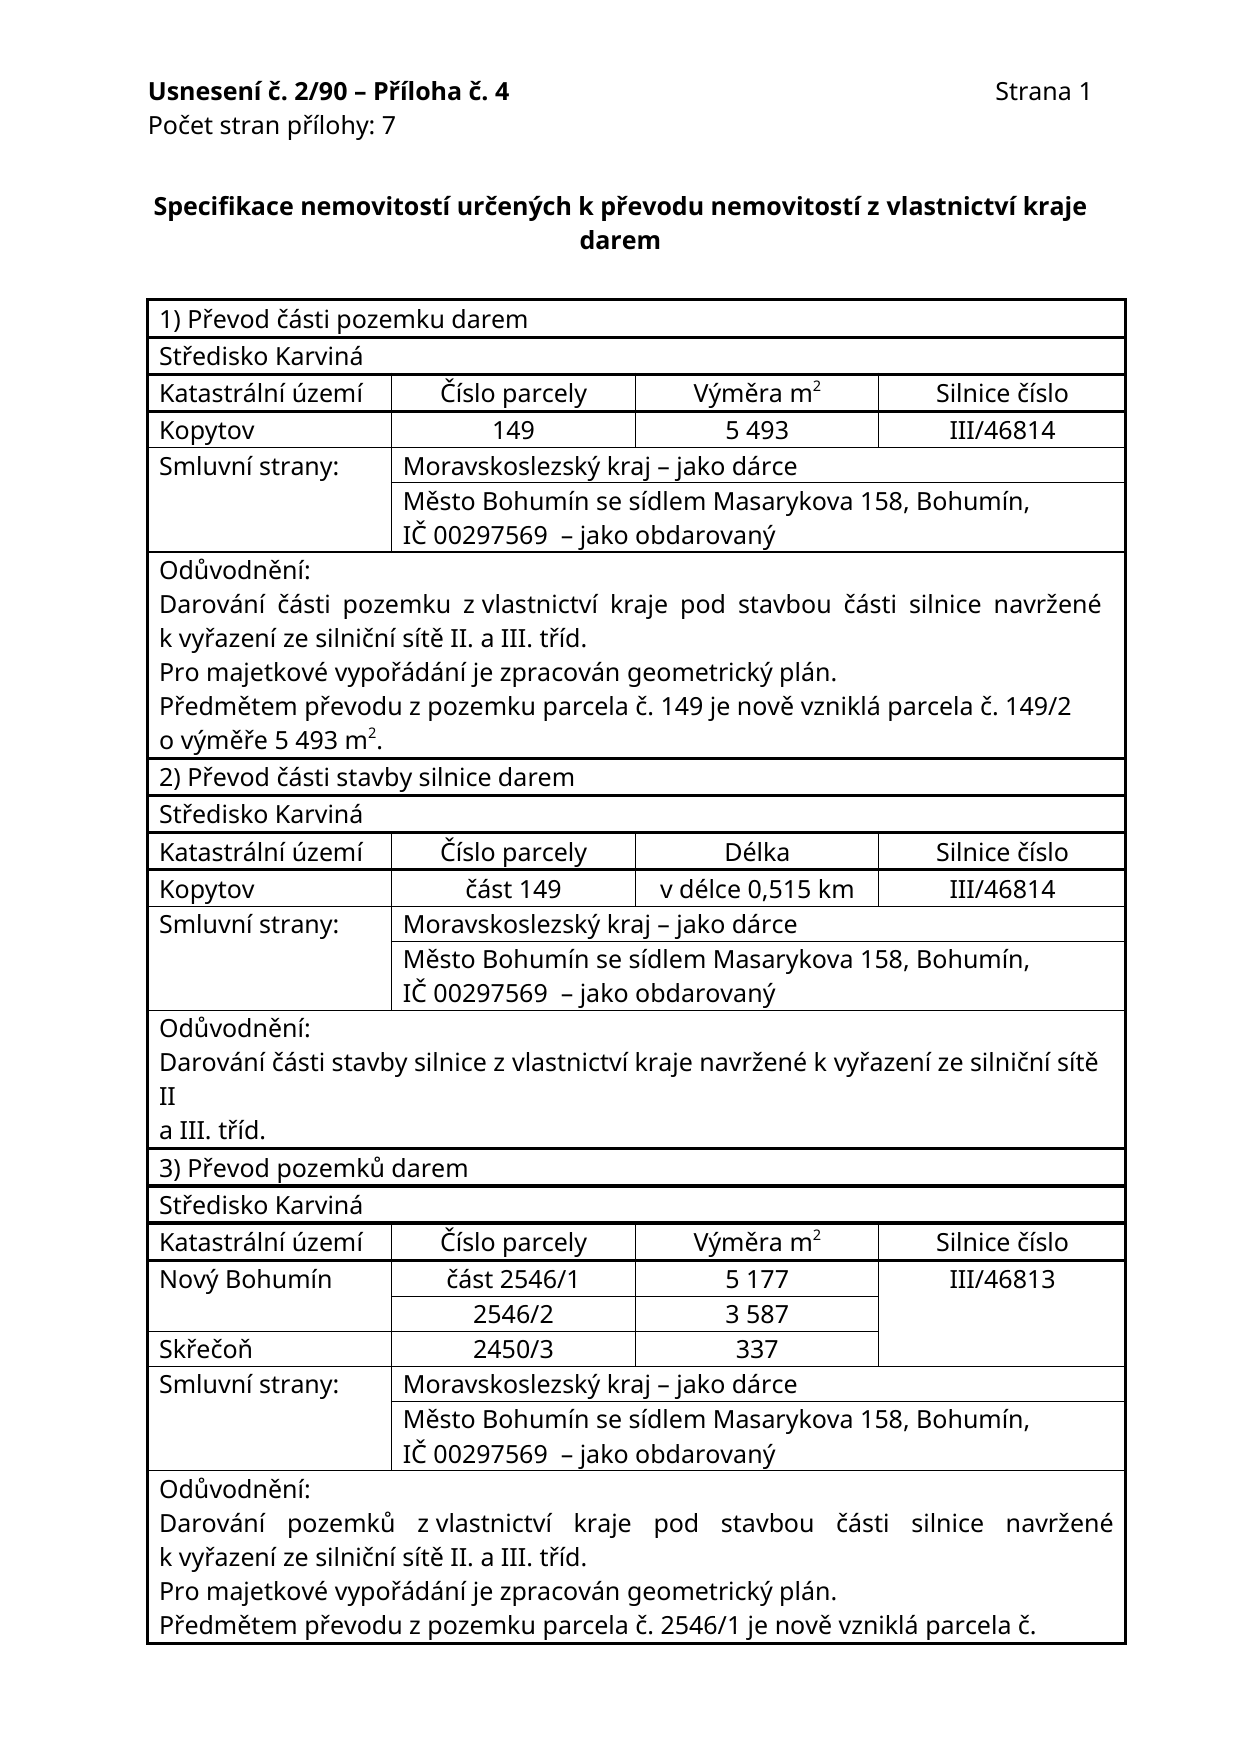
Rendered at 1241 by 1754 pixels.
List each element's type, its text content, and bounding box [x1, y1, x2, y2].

table_cell Silnice číslo [879, 1225, 1124, 1259]
table_cell Katastrální území [149, 1225, 391, 1259]
table_cell Odůvodnění: Darování části stavby silnice z vlastnictví kraje navržené k vyřazení ze silniční sítě II a III. tříd. [149, 1011, 1124, 1147]
table_cell Katastrální území [149, 376, 391, 410]
table_cell Moravskoslezský kraj – jako dárce [392, 448, 1124, 482]
table_cell Skřečoň [149, 1332, 391, 1366]
table_cell 5 493 [636, 413, 878, 447]
table_cell 3 587 [636, 1297, 878, 1331]
table_cell Délka [636, 834, 878, 868]
table_cell III/46814 [879, 413, 1124, 447]
table_cell část 2546/1 [392, 1262, 635, 1296]
table_cell Město Bohumín se sídlem Masarykova 158, Bohumín, IČ 00297569 – jako obdarovaný [392, 1402, 1124, 1470]
table_cell Odůvodnění: Darování části pozemku z vlastnictví kraje pod stavbou části silnice navržené k vyřazení ze silniční sítě II. a III. tříd. Pro majetkové vypořádání je zpracován geometrický plán. Předmětem převodu z pozemku parcela č. 149 je nově vzniklá parcela č. 149/2 o výměře 5 493 m2. [149, 553, 1124, 757]
table_cell Číslo parcely [392, 1225, 635, 1259]
table_cell Město Bohumín se sídlem Masarykova 158, Bohumín, IČ 00297569 – jako obdarovaný [392, 483, 1124, 551]
text Specifikace nemovitostí určených k převodu nemovitostí z vlastnictví kraje darem [148, 188, 1092, 257]
table_cell Smluvní strany: [149, 907, 391, 1010]
table_cell v délce 0,515 km [636, 871, 878, 906]
table_cell Středisko Karviná [149, 797, 1124, 831]
table_cell Smluvní strany: [149, 1367, 391, 1470]
table_cell Středisko Karviná [149, 339, 1124, 373]
table_cell 3) Převod pozemků darem [149, 1150, 1124, 1184]
table_cell Středisko Karviná [149, 1188, 1124, 1221]
table_cell Silnice číslo [879, 834, 1124, 868]
table_cell Katastrální území [149, 834, 391, 868]
table_cell Kopytov [149, 871, 391, 906]
table_header 1) Převod části pozemku darem [149, 301, 1124, 336]
table_cell 5 177 [636, 1262, 878, 1296]
table_cell Číslo parcely [392, 376, 635, 410]
table_cell III/46813 [879, 1262, 1124, 1366]
table_cell Moravskoslezský kraj – jako dárce [392, 1367, 1124, 1401]
table_cell Smluvní strany: [149, 448, 391, 551]
table_cell Moravskoslezský kraj – jako dárce [392, 907, 1124, 941]
table_cell 2450/3 [392, 1332, 635, 1366]
table_cell Město Bohumín se sídlem Masarykova 158, Bohumín, IČ 00297569 – jako obdarovaný [392, 942, 1124, 1010]
table_cell 2) Převod části stavby silnice darem [149, 760, 1124, 794]
table_cell Silnice číslo [879, 376, 1124, 410]
table_cell 2546/2 [392, 1297, 635, 1331]
table_cell 337 [636, 1332, 878, 1366]
table_cell Výměra m2 [636, 1225, 878, 1259]
table_cell Nový Bohumín [149, 1262, 391, 1331]
table_cell Výměra m2 [636, 376, 878, 410]
table_cell 149 [392, 413, 635, 447]
table_cell III/46814 [879, 871, 1124, 906]
table_cell Kopytov [149, 413, 391, 447]
table_cell část 149 [392, 871, 635, 906]
table_cell Odůvodnění: Darování pozemků z vlastnictví kraje pod stavbou části silnice navržené k vyřazení ze silniční sítě II. a III. tříd. Pro majetkové vypořádání je zpracován geometrický plán. Předmětem převodu z pozemku parcela č. 2546/1 je nově vzniklá parcela č. [149, 1471, 1124, 1642]
table_cell Číslo parcely [392, 834, 635, 868]
